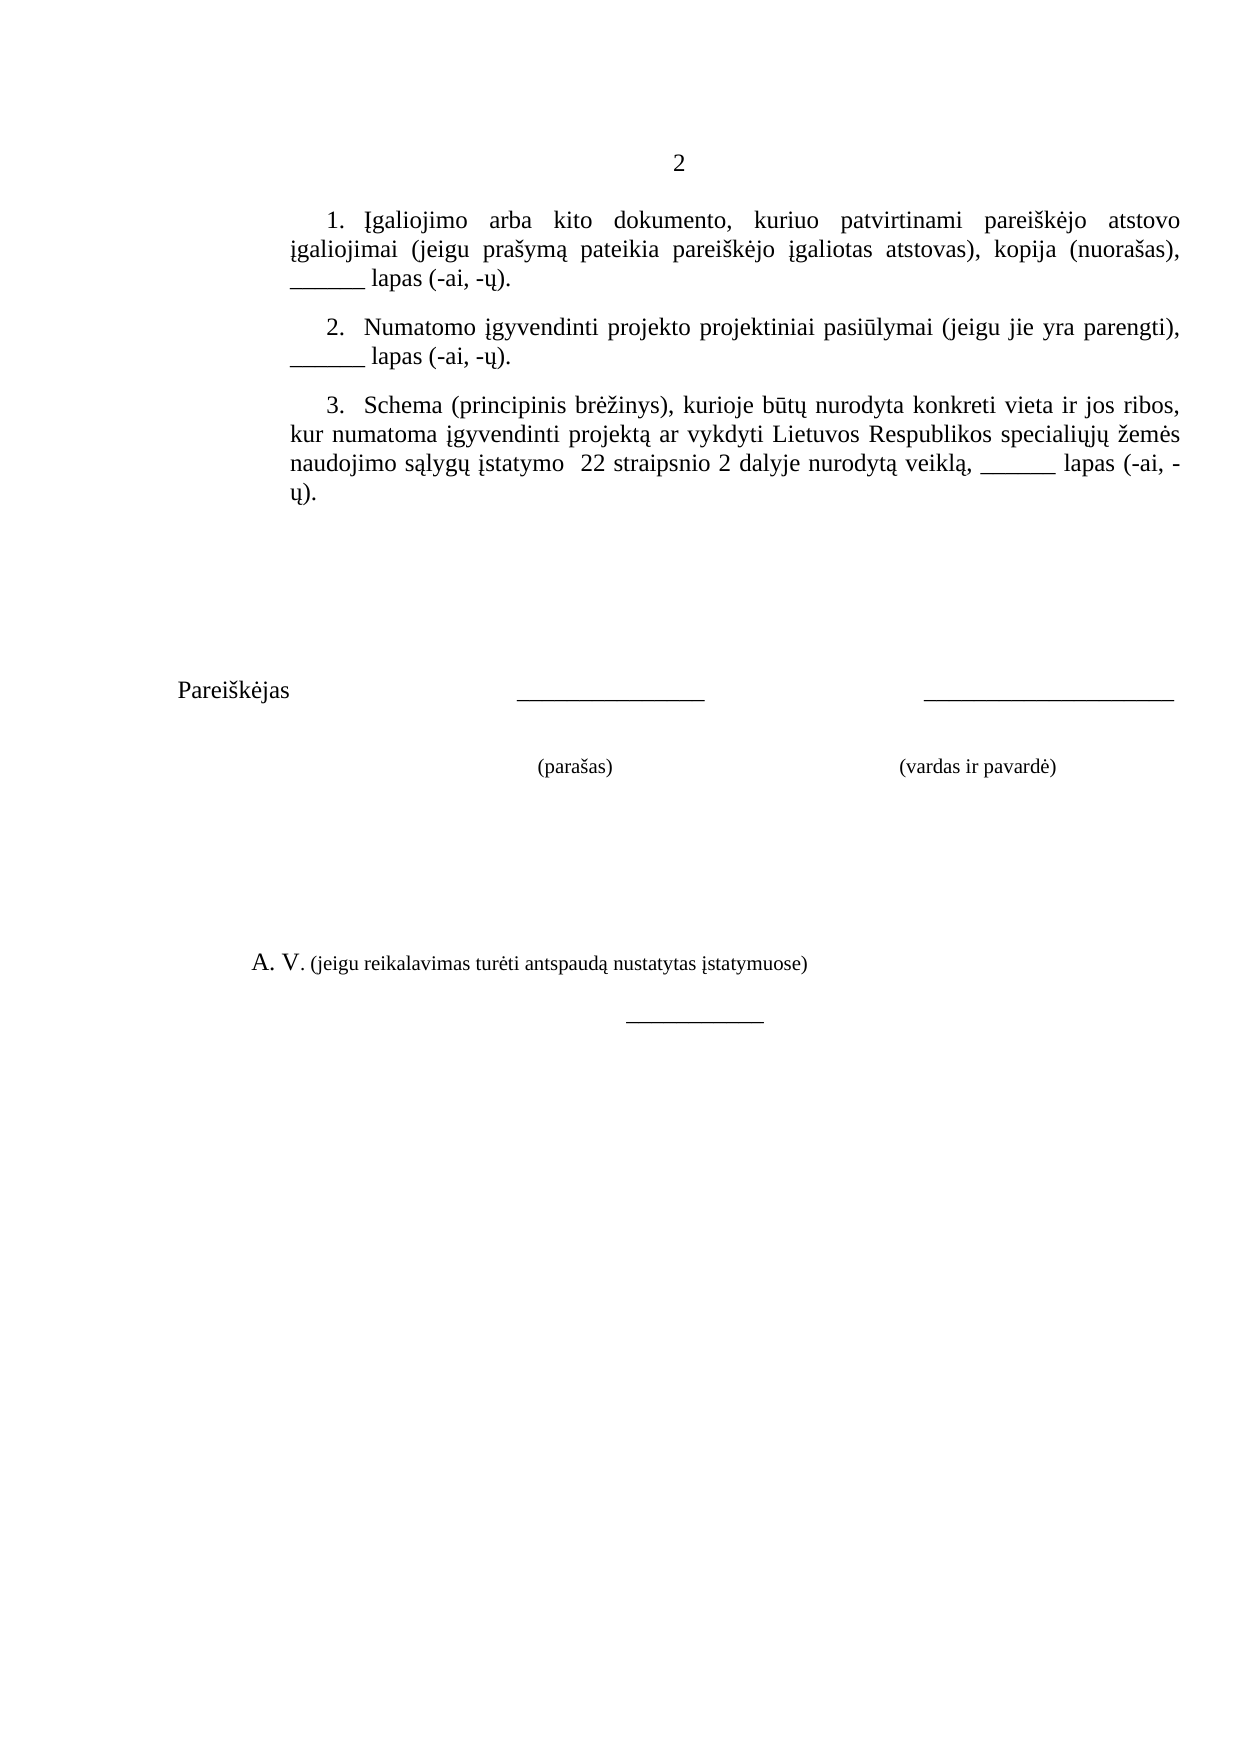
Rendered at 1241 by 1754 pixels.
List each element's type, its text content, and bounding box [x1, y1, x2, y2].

text A. V. (jeigu reikalavimas turėti antspaudą nustatytas įstatymuose) [251, 947, 1181, 976]
text Pareiškėjas _______________ ____________________ [177, 675, 1181, 733]
text (parašas) (vardas ir pavardė) [251, 753, 1181, 778]
list Schema (principinis brėžinys), kurioje būtų nurodyta konkreti vieta ir jos ribos, kur numatoma įgyvendinti projektą ar vykdyti Lietuvos Respublikos specialiųjų žemės naudojimo sąlygų įstatymo 22 straipsnio 2 dalyje nurodytą veiklą, ______ lapas (-ai, -ų). [252, 391, 1181, 506]
list Įgaliojimo arba kito dokumento, kuriuo patvirtinami pareiškėjo atstovo įgaliojimai (jeigu prašymą pateikia pareiškėjo įgaliotas atstovas), kopija (nuorašas), ______ lapas (-ai, -ų). [252, 205, 1181, 291]
list Numatomo įgyvendinti projekto projektiniai pasiūlymai (jeigu jie yra parengti), ______ lapas (-ai, -ų). [252, 312, 1181, 370]
text ___________ [251, 997, 1181, 1026]
